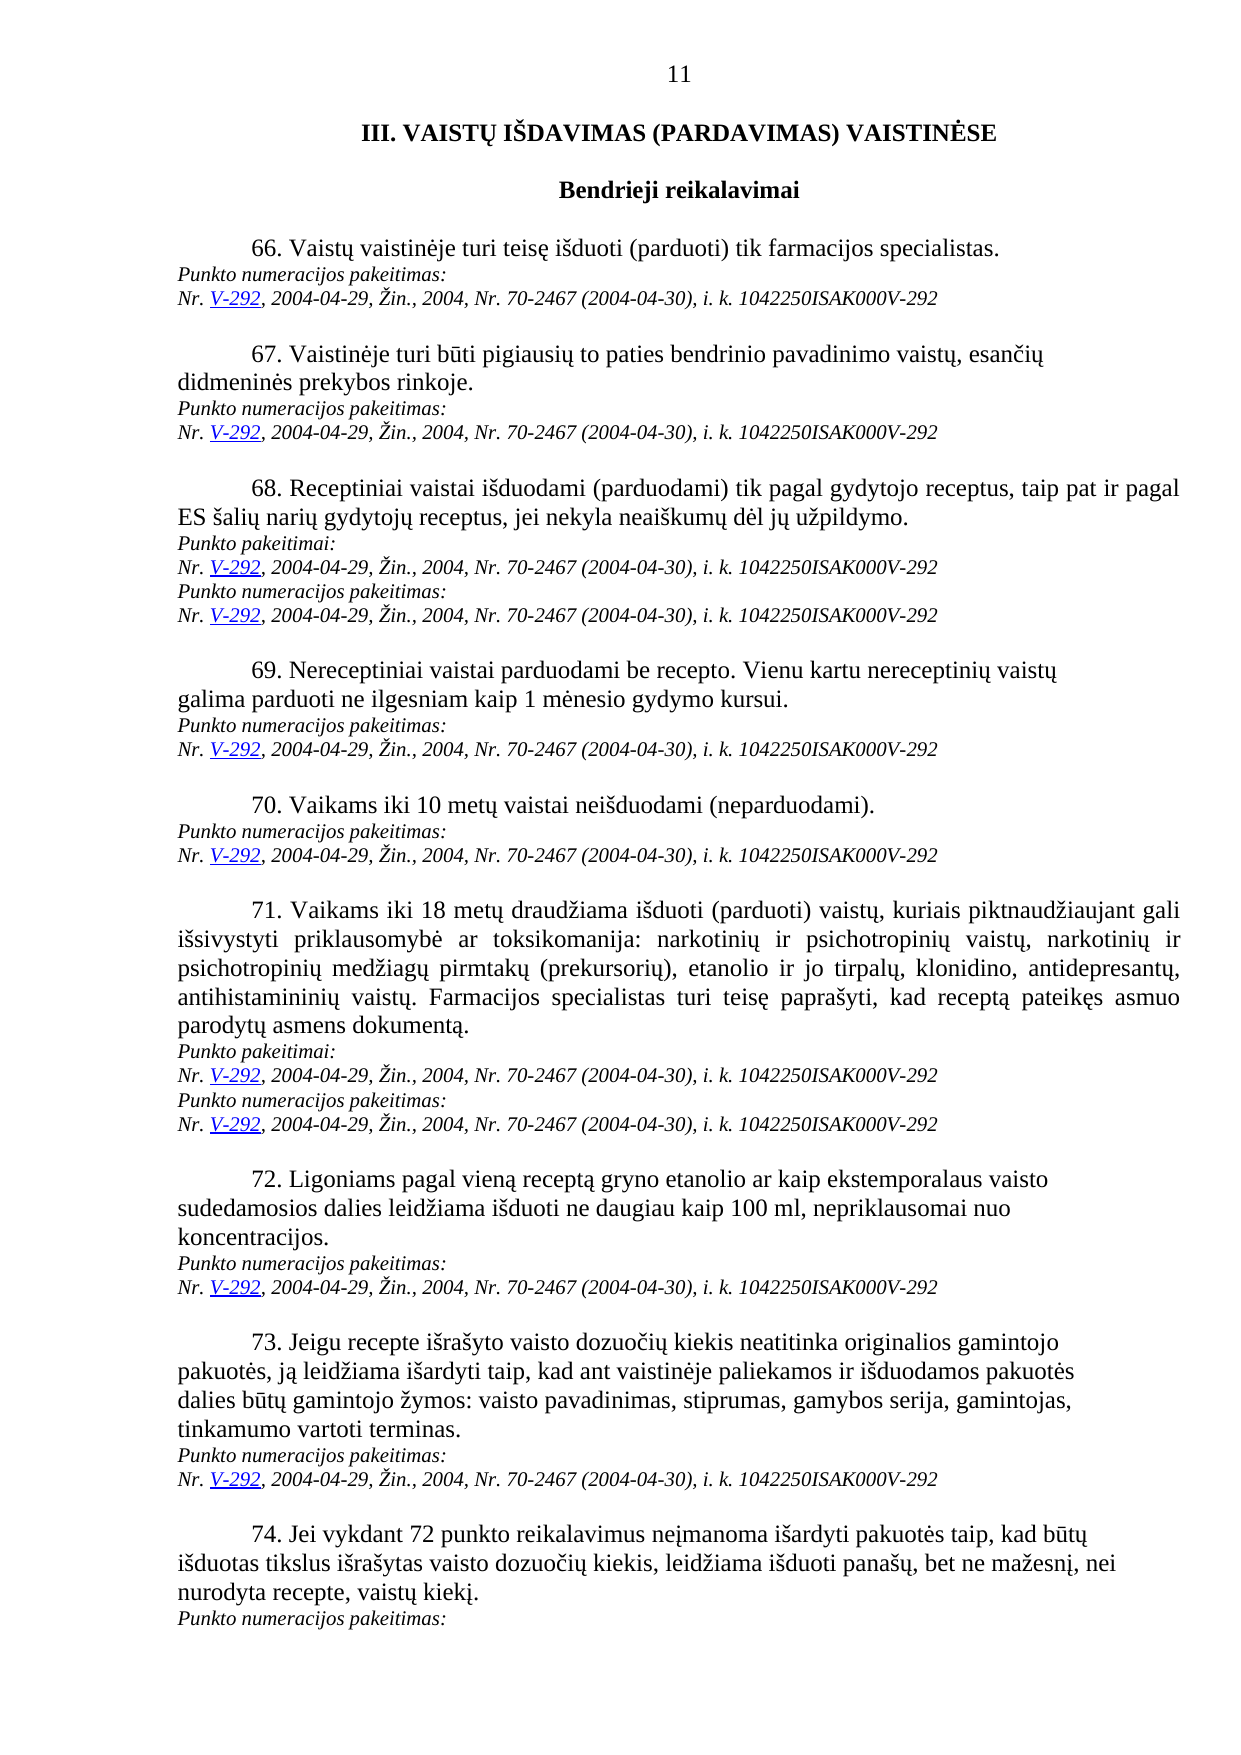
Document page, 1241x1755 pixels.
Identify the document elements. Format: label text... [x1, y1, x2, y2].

text Nr. V-292, 2004-04-29, Žin., 2004, Nr. 70-2467 (2004-04-30), i. k. 1042250ISAK000V-292 [177, 1112, 1181, 1136]
text Nr. V-292, 2004-04-29, Žin., 2004, Nr. 70-2467 (2004-04-30), i. k. 1042250ISAK000V-292 [177, 843, 1181, 867]
text Nr. V-292, 2004-04-29, Žin., 2004, Nr. 70-2467 (2004-04-30), i. k. 1042250ISAK000V-292 [177, 1063, 1181, 1087]
text 67. Vaistinėje turi būti pigiausių to paties bendrinio pavadinimo vaistų, esančių didmeninės prekybos rinkoje. [177, 339, 1122, 396]
text Nr. V-292, 2004-04-29, Žin., 2004, Nr. 70-2467 (2004-04-30), i. k. 1042250ISAK000V-292 [177, 1275, 1181, 1299]
text Nr. V-292, 2004-04-29, Žin., 2004, Nr. 70-2467 (2004-04-30), i. k. 1042250ISAK000V-292 [177, 555, 1181, 579]
text Nr. V-292, 2004-04-29, Žin., 2004, Nr. 70-2467 (2004-04-30), i. k. 1042250ISAK000V-292 [177, 286, 1181, 310]
text 71. Vaikams iki 18 metų draudžiama išduoti (parduoti) vaistų, kuriais piktnaudžiaujant gali išsivystyti priklausomybė ar toksikomanija: narkotinių ir psichotropinių vaistų, narkotinių ir psichotropinių medžiagų pirmtakų (prekursorių), etanolio ir jo tirpalų, klonidino, antidepresantų, antihistamininių vaistų. Farmacijos specialistas turi teisę paprašyti, kad receptą pateikęs asmuo parodytų asmens dokumentą. [177, 896, 1181, 1039]
text 66. Vaistų vaistinėje turi teisę išduoti (parduoti) tik farmacijos specialistas. [177, 233, 1122, 262]
text Punkto numeracijos pakeitimas: [177, 396, 1181, 420]
text Punkto numeracijos pakeitimas: [177, 262, 1181, 286]
text 74. Jei vykdant 72 punkto reikalavimus neįmanoma išardyti pakuotės taip, kad būtų išduotas tikslus išrašytas vaisto dozuočių kiekis, leidžiama išduoti panašų, bet ne mažesnį, nei nurodyta recepte, vaistų kiekį. [177, 1519, 1122, 1606]
text Punkto numeracijos pakeitimas: [177, 819, 1181, 843]
text 68. Receptiniai vaistai išduodami (parduodami) tik pagal gydytojo receptus, taip pat ir pagal ES šalių narių gydytojų receptus, jei nekyla neaiškumų dėl jų užpildymo. [177, 473, 1181, 531]
text Punkto numeracijos pakeitimas: [177, 1606, 1181, 1630]
text Punkto numeracijos pakeitimas: [177, 1251, 1181, 1275]
text 69. Nereceptiniai vaistai parduodami be recepto. Vienu kartu nereceptinių vaistų galima parduoti ne ilgesniam kaip 1 mėnesio gydymo kursui. [177, 656, 1122, 713]
text Nr. V-292, 2004-04-29, Žin., 2004, Nr. 70-2467 (2004-04-30), i. k. 1042250ISAK000V-292 [177, 1467, 1181, 1491]
text Bendrieji reikalavimai [177, 176, 1181, 204]
text Punkto numeracijos pakeitimas: [177, 579, 1181, 603]
text 73. Jeigu recepte išrašyto vaisto dozuočių kiekis neatitinka originalios gamintojo pakuotės, ją leidžiama išardyti taip, kad ant vaistinėje paliekamos ir išduodamos pakuotės dalies būtų gamintojo žymos: vaisto pavadinimas, stiprumas, gamybos serija, gamintojas, tinkamumo vartoti terminas. [177, 1327, 1122, 1442]
text Punkto pakeitimai: [177, 531, 1181, 555]
text Punkto numeracijos pakeitimas: [177, 713, 1181, 737]
text Punkto numeracijos pakeitimas: [177, 1087, 1181, 1112]
text Nr. V-292, 2004-04-29, Žin., 2004, Nr. 70-2467 (2004-04-30), i. k. 1042250ISAK000V-292 [177, 420, 1181, 444]
text 70. Vaikams iki 10 metų vaistai neišduodami (neparduodami). [177, 790, 1122, 819]
text III. VAISTŲ IŠDAVIMAS (PARDAVIMAS) VAISTINĖSE [177, 118, 1181, 147]
text Nr. V-292, 2004-04-29, Žin., 2004, Nr. 70-2467 (2004-04-30), i. k. 1042250ISAK000V-292 [177, 603, 1181, 627]
text 72. Ligoniams pagal vieną receptą gryno etanolio ar kaip ekstemporalaus vaisto sudedamosios dalies leidžiama išduoti ne daugiau kaip 100 ml, nepriklausomai nuo koncentracijos. [177, 1164, 1122, 1251]
text Punkto pakeitimai: [177, 1039, 1181, 1063]
text Punkto numeracijos pakeitimas: [177, 1442, 1181, 1467]
text Nr. V-292, 2004-04-29, Žin., 2004, Nr. 70-2467 (2004-04-30), i. k. 1042250ISAK000V-292 [177, 737, 1181, 761]
